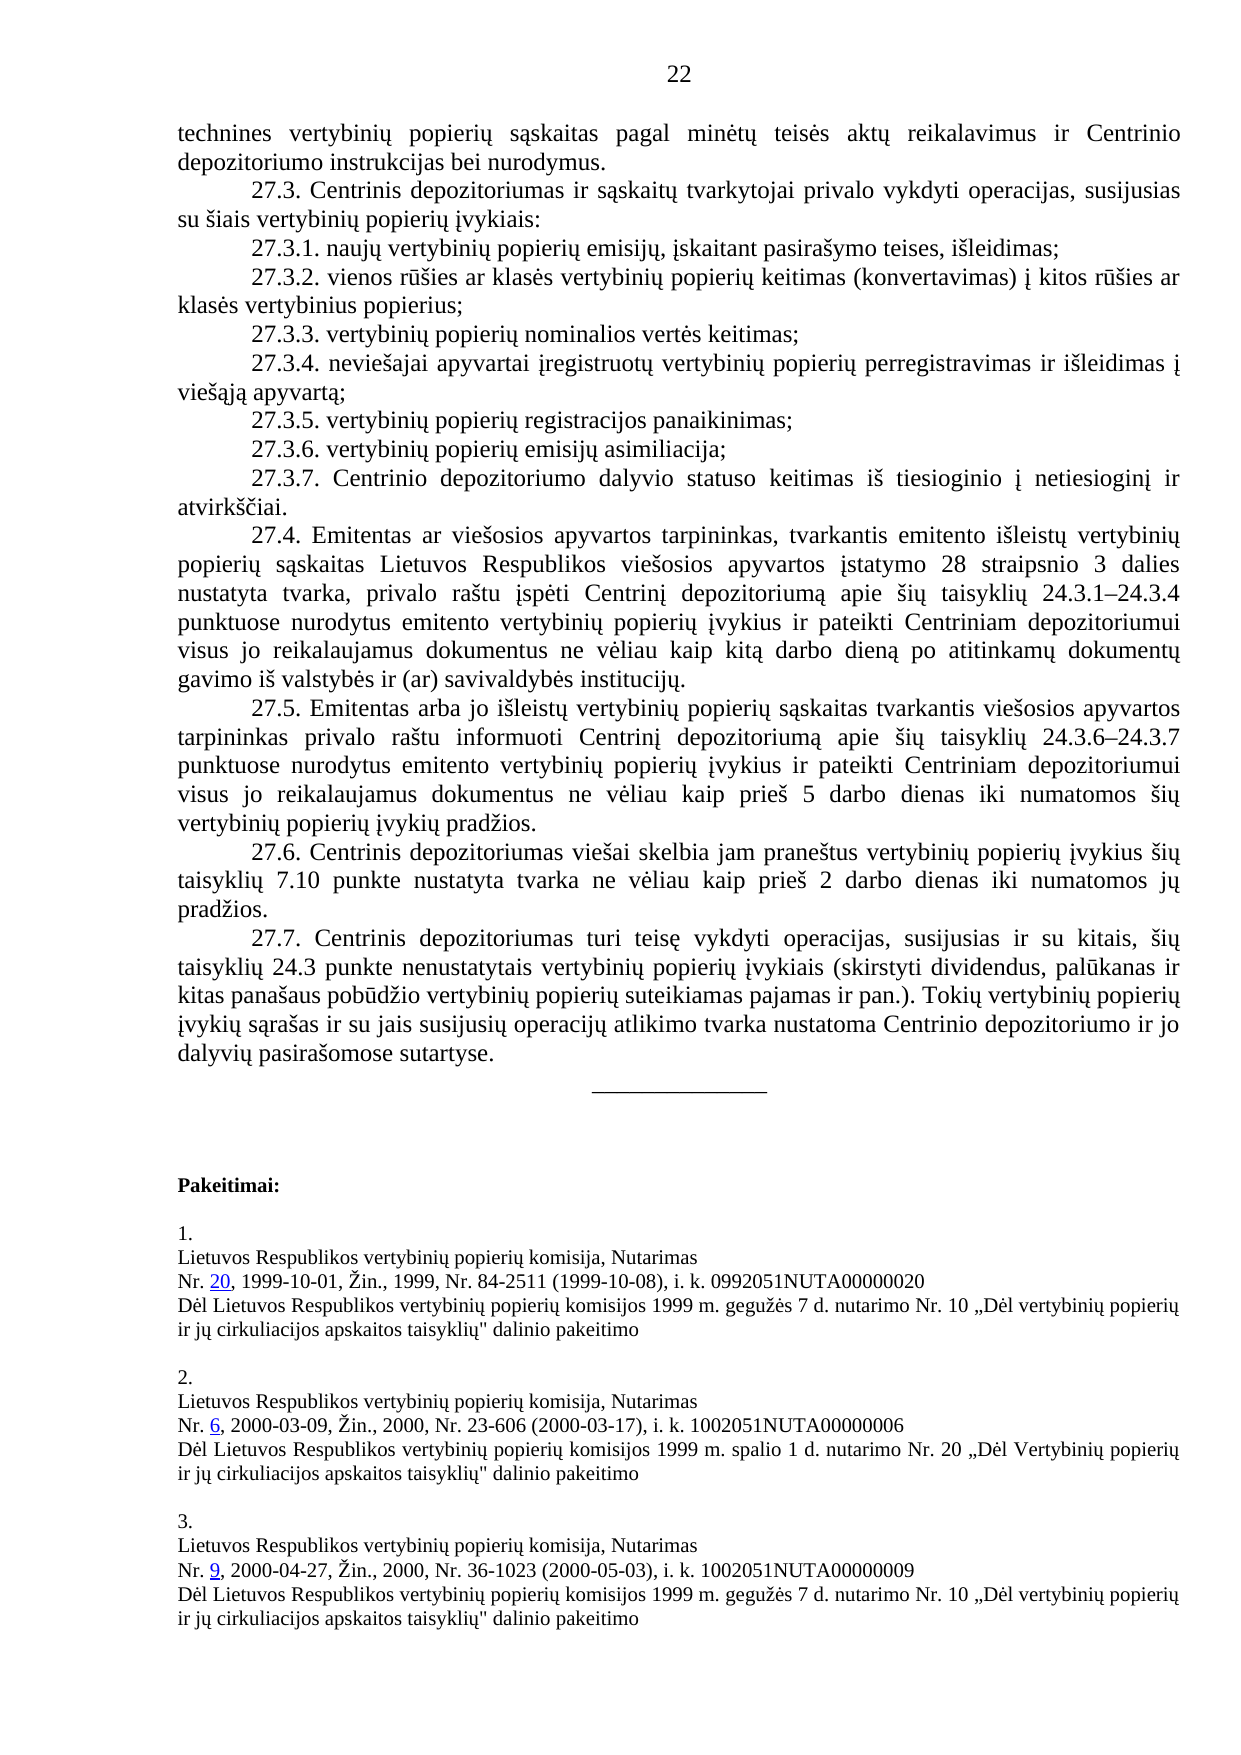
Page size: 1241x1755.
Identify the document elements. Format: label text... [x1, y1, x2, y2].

text 27.3. Centrinis depozitoriumas ir sąskaitų tvarkytojai privalo vykdyti operacijas, susijusias su šiais vertybinių popierių įvykiais: [177, 176, 1181, 233]
text 27.5. Emitentas arba jo išleistų vertybinių popierių sąskaitas tvarkantis viešosios apyvartos tarpininkas privalo raštu informuoti Centrinį depozitoriumą apie šių taisyklių 24.3.6–24.3.7 punktuose nurodytus emitento vertybinių popierių įvykius ir pateikti Centriniam depozitoriumui visus jo reikalaujamus dokumentus ne vėliau kaip prieš 5 darbo dienas iki numatomos šių vertybinių popierių įvykių pradžios. [177, 693, 1181, 837]
text 27.3.6. vertybinių popierių emisijų asimiliacija; [177, 434, 1181, 463]
text 27.3.3. vertybinių popierių nominalios vertės keitimas; [177, 319, 1181, 348]
text Nr. 6, 2000-03-09, Žin., 2000, Nr. 23-606 (2000-03-17), i. k. 1002051NUTA00000006 [177, 1413, 1181, 1437]
text 27.3.5. vertybinių popierių registracijos panaikinimas; [177, 406, 1181, 434]
text 27.3.1. naujų vertybinių popierių emisijų, įskaitant pasirašymo teises, išleidimas; [177, 233, 1181, 262]
text 27.4. Emitentas ar viešosios apyvartos tarpininkas, tvarkantis emitento išleistų vertybinių popierių sąskaitas Lietuvos Respublikos viešosios apyvartos įstatymo 28 straipsnio 3 dalies nustatyta tvarka, privalo raštu įspėti Centrinį depozitoriumą apie šių taisyklių 24.3.1–24.3.4 punktuose nurodytus emitento vertybinių popierių įvykius ir pateikti Centriniam depozitoriumui visus jo reikalaujamus dokumentus ne vėliau kaip kitą darbo dieną po atitinkamų dokumentų gavimo iš valstybės ir (ar) savivaldybės institucijų. [177, 521, 1181, 693]
text Nr. 20, 1999-10-01, Žin., 1999, Nr. 84-2511 (1999-10-08), i. k. 0992051NUTA00000020 [177, 1269, 1181, 1293]
text Lietuvos Respublikos vertybinių popierių komisija, Nutarimas [177, 1245, 1181, 1269]
text 27.3.7. Centrinio depozitoriumo dalyvio statuso keitimas iš tiesioginio į netiesioginį ir atvirkščiai. [177, 463, 1181, 521]
text 27.7. Centrinis depozitoriumas turi teisę vykdyti operacijas, susijusias ir su kitais, šių taisyklių 24.3 punkte nenustatytais vertybinių popierių įvykiais (skirstyti dividendus, palūkanas ir kitas panašaus pobūdžio vertybinių popierių suteikiamas pajamas ir pan.). Tokių vertybinių popierių įvykių sąrašas ir su jais susijusių operacijų atlikimo tvarka nustatoma Centrinio depozitoriumo ir jo dalyvių pasirašomose sutartyse. [177, 923, 1181, 1067]
text Dėl Lietuvos Respublikos vertybinių popierių komisijos 1999 m. gegužės 7 d. nutarimo Nr. 10 „Dėl vertybinių popierių ir jų cirkuliacijos apskaitos taisyklių" dalinio pakeitimo [177, 1582, 1181, 1630]
text Lietuvos Respublikos vertybinių popierių komisija, Nutarimas [177, 1533, 1181, 1557]
text 27.3.2. vienos rūšies ar klasės vertybinių popierių keitimas (konvertavimas) į kitos rūšies ar klasės vertybinius popierius; [177, 262, 1181, 319]
text Dėl Lietuvos Respublikos vertybinių popierių komisijos 1999 m. spalio 1 d. nutarimo Nr. 20 „Dėl Vertybinių popierių ir jų cirkuliacijos apskaitos taisyklių" dalinio pakeitimo [177, 1437, 1181, 1485]
text Nr. 9, 2000-04-27, Žin., 2000, Nr. 36-1023 (2000-05-03), i. k. 1002051NUTA00000009 [177, 1557, 1181, 1582]
text technines vertybinių popierių sąskaitas pagal minėtų teisės aktų reikalavimus ir Centrinio depozitoriumo instrukcijas bei nurodymus. [177, 118, 1181, 176]
text Lietuvos Respublikos vertybinių popierių komisija, Nutarimas [177, 1389, 1181, 1413]
text 1. [177, 1221, 1181, 1245]
text ______________ [177, 1067, 1181, 1096]
text 2. [177, 1365, 1181, 1389]
text 27.3.4. neviešajai apyvartai įregistruotų vertybinių popierių perregistravimas ir išleidimas į viešąją apyvartą; [177, 348, 1181, 406]
text 27.6. Centrinis depozitoriumas viešai skelbia jam praneštus vertybinių popierių įvykius šių taisyklių 7.10 punkte nustatyta tvarka ne vėliau kaip prieš 2 darbo dienas iki numatomos jų pradžios. [177, 837, 1181, 923]
text 3. [177, 1509, 1181, 1533]
text Pakeitimai: [177, 1172, 1181, 1197]
text Dėl Lietuvos Respublikos vertybinių popierių komisijos 1999 m. gegužės 7 d. nutarimo Nr. 10 „Dėl vertybinių popierių ir jų cirkuliacijos apskaitos taisyklių" dalinio pakeitimo [177, 1293, 1181, 1341]
